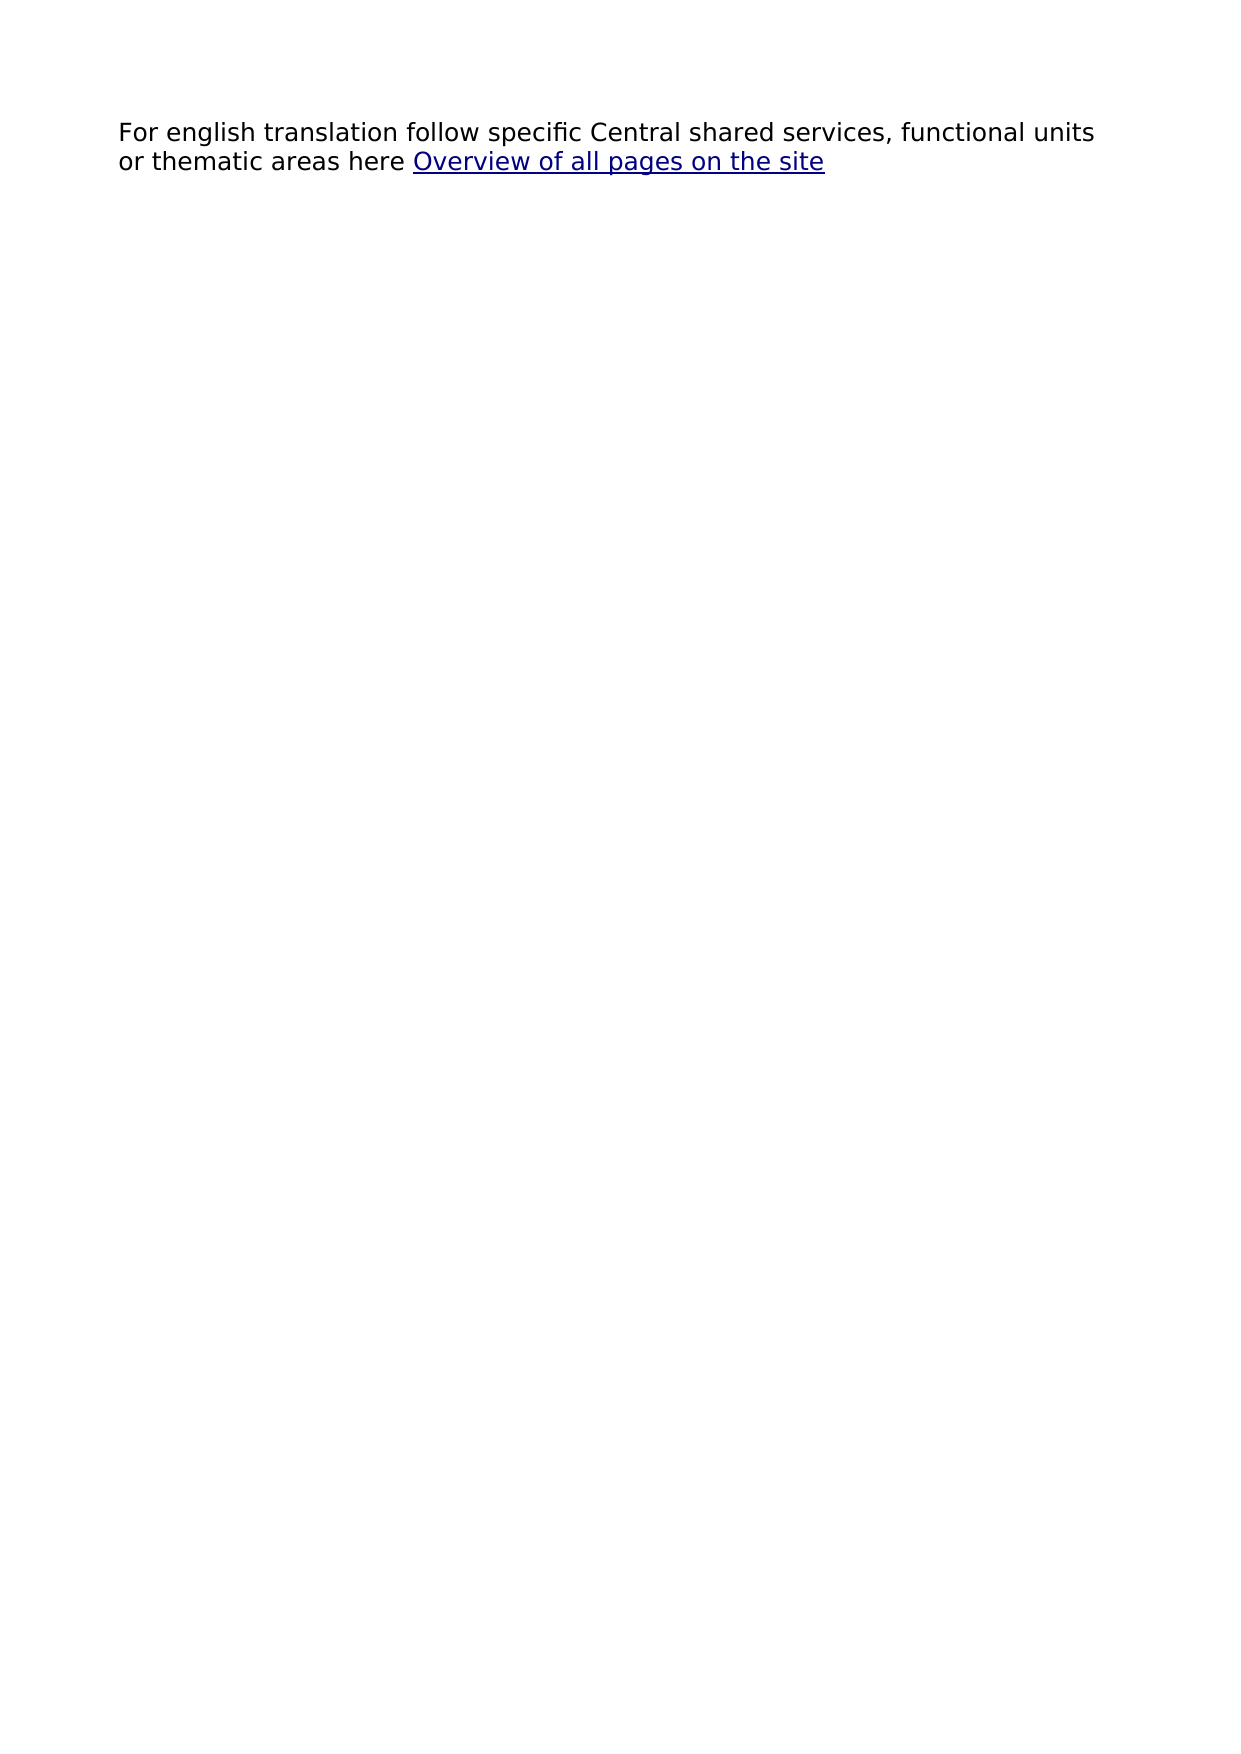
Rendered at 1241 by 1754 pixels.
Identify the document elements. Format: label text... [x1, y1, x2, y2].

text For english translation follow specific Central shared services, functional units or thematic areas here Overview of all pages on the site [118, 118, 1122, 176]
